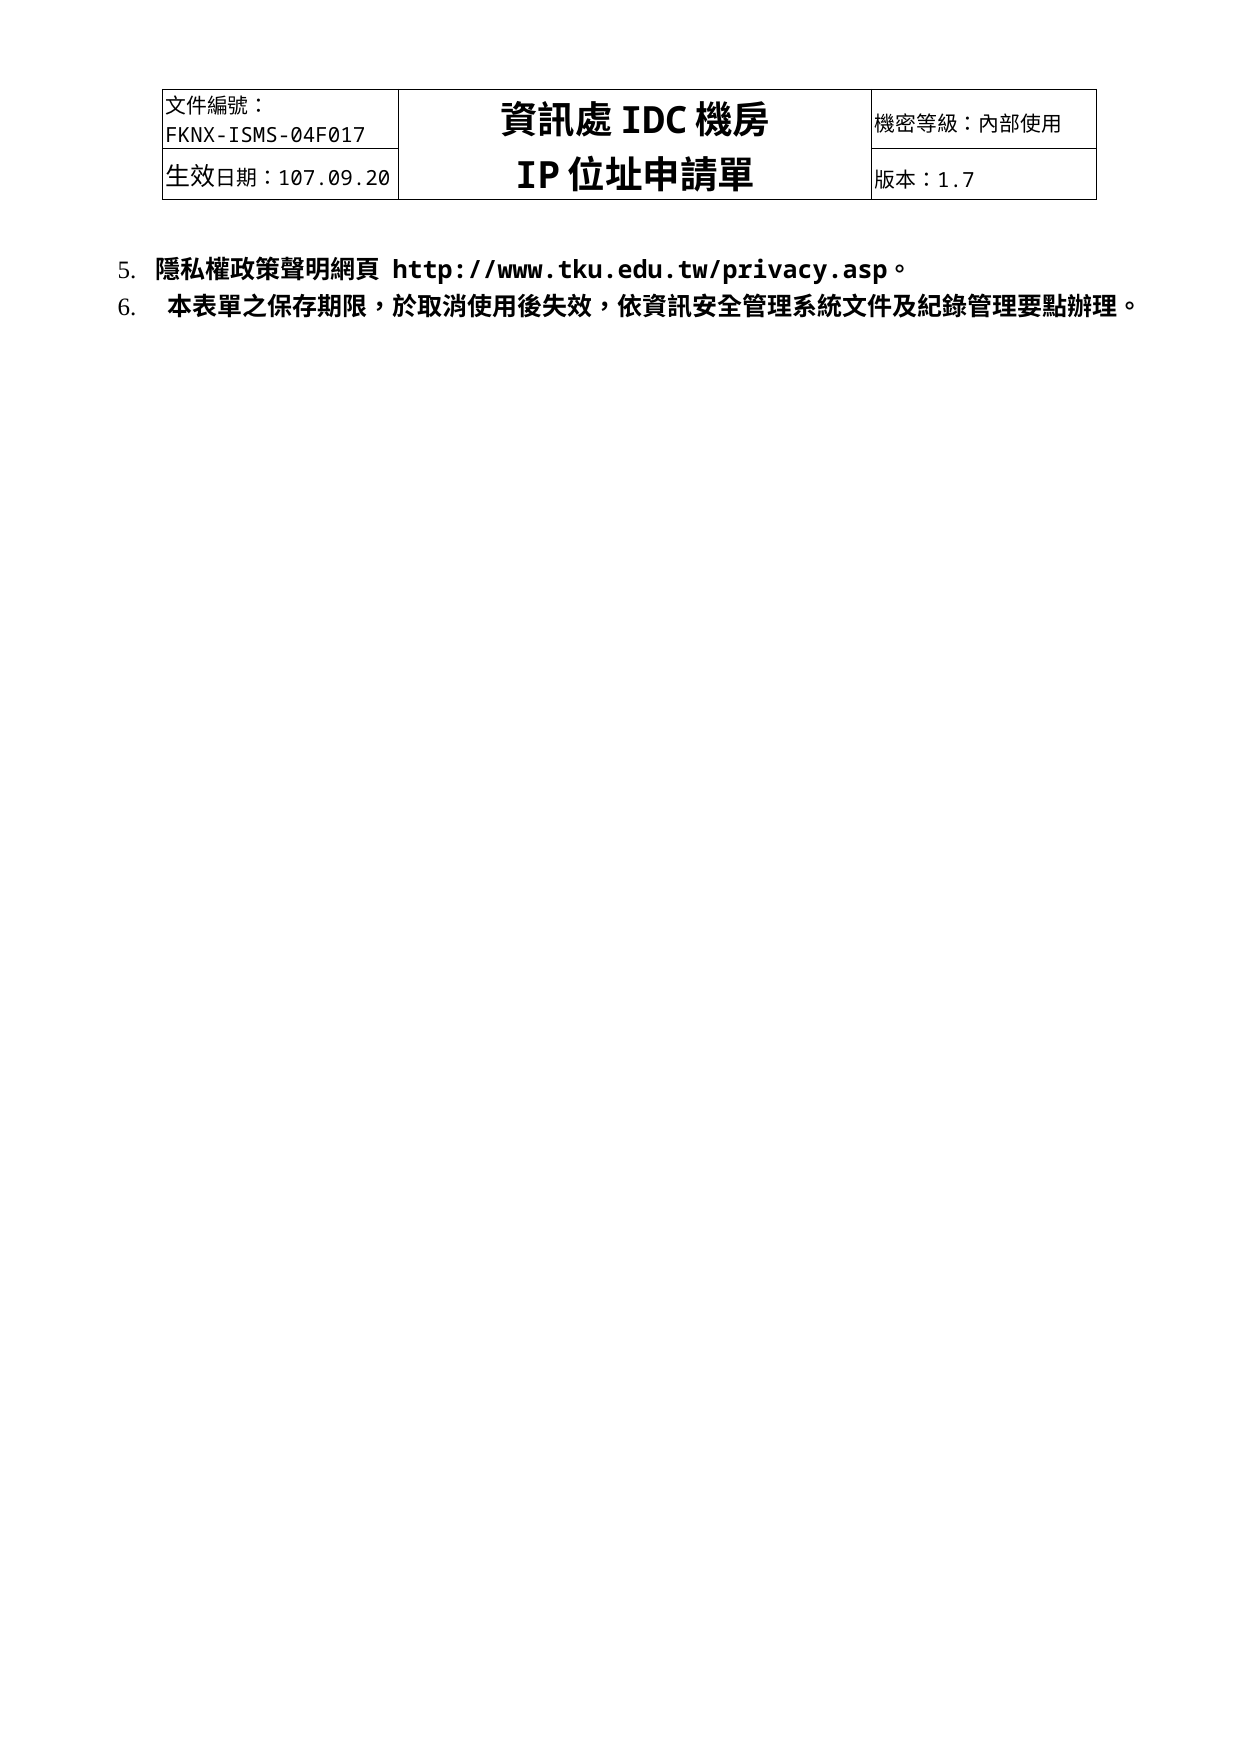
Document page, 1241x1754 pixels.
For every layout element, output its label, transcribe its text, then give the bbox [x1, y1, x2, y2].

list 本表單之保存期限，於取消使用後失效，依資訊安全管理系統文件及紀錄管理要點辦理。 [117, 286, 1149, 322]
list 隱私權政策聲明網頁 http://www.tku.edu.tw/privacy.asp。 [117, 250, 1141, 286]
